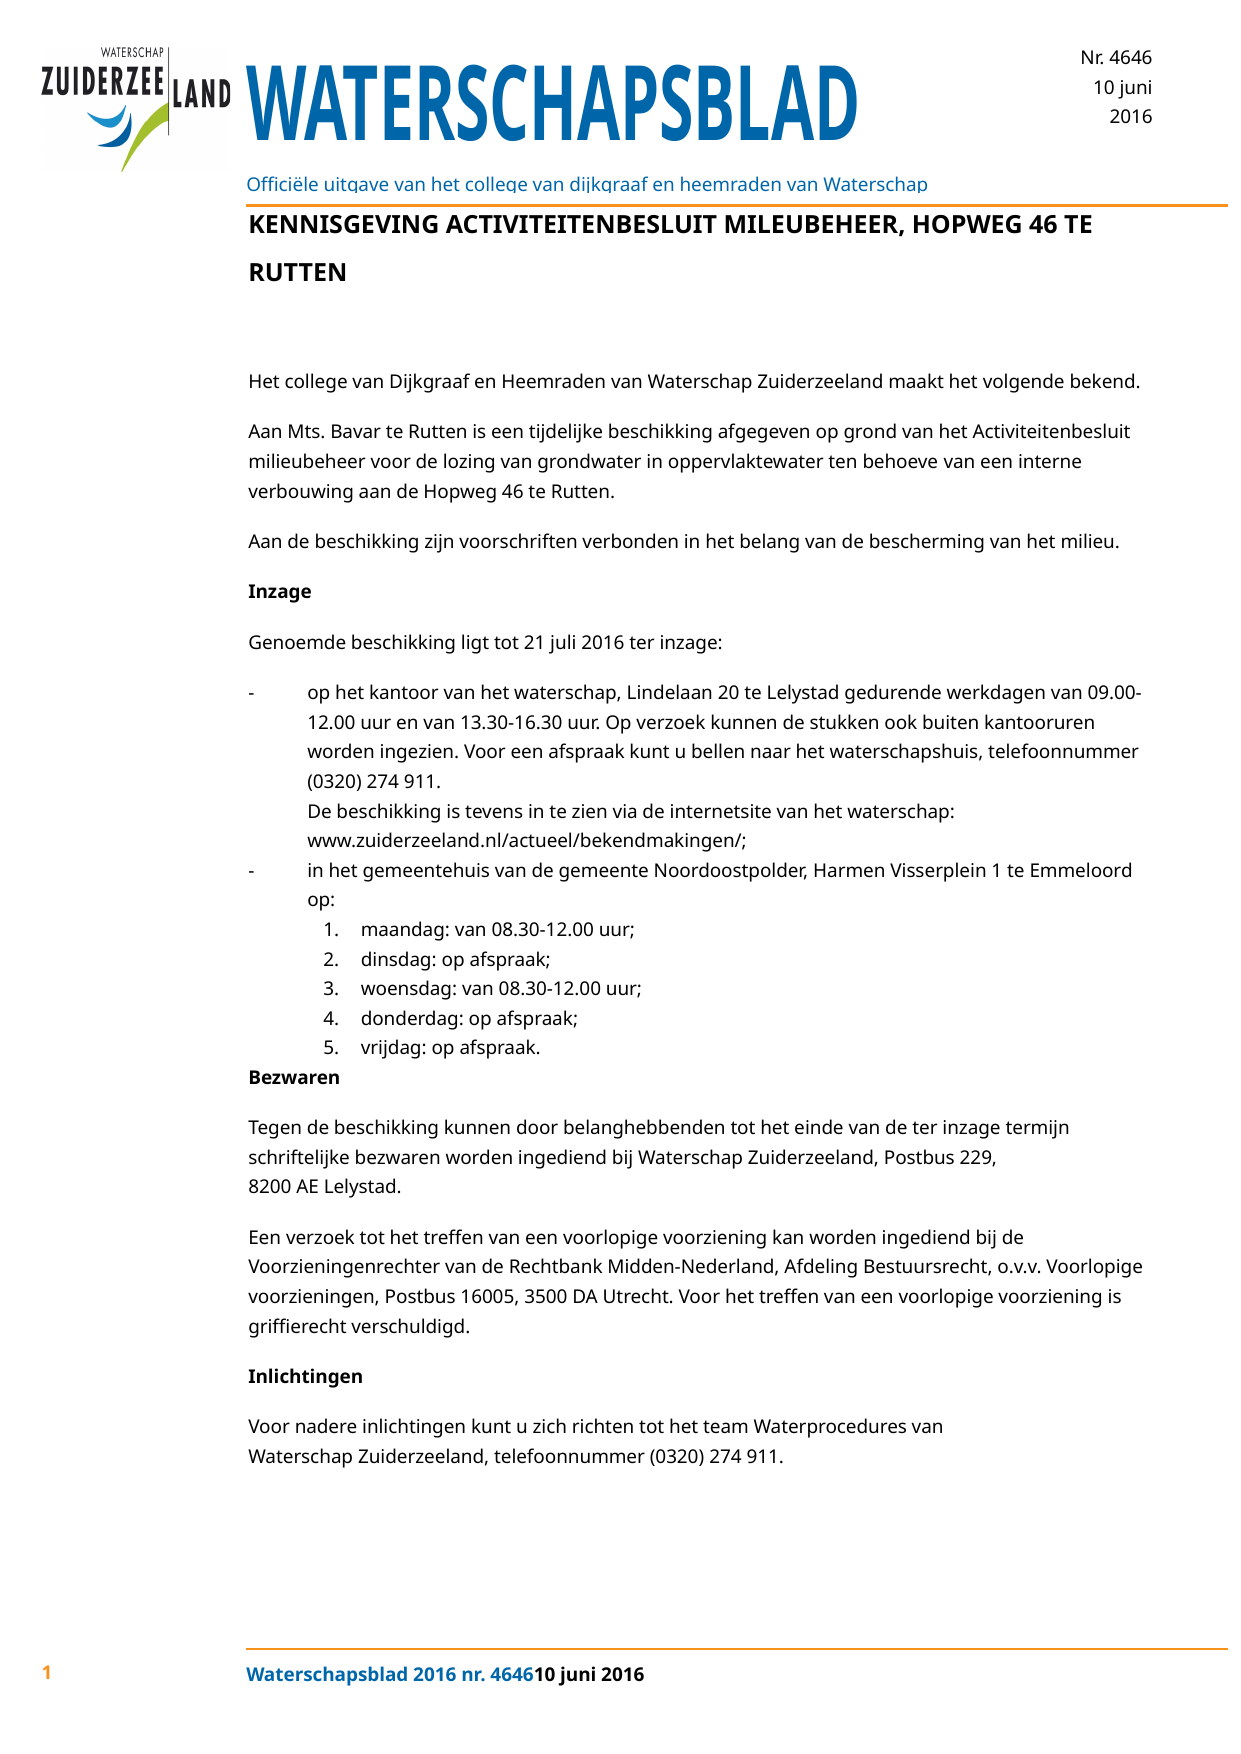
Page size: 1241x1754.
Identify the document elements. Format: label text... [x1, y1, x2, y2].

list woensdag: van 08.30-12.00 uur; [323, 975, 1152, 1001]
text Een verzoek tot het treffen van een voorlopige voorziening kan worden ingediend bij de Voorzieningenrechter van de Rechtbank Midden-Nederland, Afdeling Bestuursrecht, o.v.v. Voorlopige voorzieningen, Postbus 16005, 3500 DA Utrecht. Voor het treffen van een voorlopige voorziening is griffierecht verschuldigd. [248, 1224, 1152, 1339]
picture [41, 47, 231, 172]
text Inzage [248, 579, 1152, 604]
list op het kantoor van het waterschap, Lindelaan 20 te Lelystad gedurende werkdagen van 09.00-12.00 uur en van 13.30-16.30 uur. Op verzoek kunnen de stukken ook buiten kantooruren worden ingezien. Voor een afspraak kunt u bellen naar het waterschapshuis, telefoonnummer (0320) 274 911. [248, 679, 1152, 794]
list dinsdag: op afspraak; [323, 946, 1152, 972]
text Genoemde beschikking ligt tot 21 juli 2016 ter inzage: [248, 629, 1152, 655]
list in het gemeentehuis van de gemeente Noordoostpolder, Harmen Visserplein 1 te Emmeloord op: [248, 857, 1152, 912]
text Tegen de beschikking kunnen door belanghebbenden tot het einde van de ter inzage termijn schriftelijke bezwaren worden ingediend bij Waterschap Zuiderzeeland, Postbus 229, 8200 AE Lelystad. [248, 1114, 1152, 1199]
text KENNISGEVING ACTIVITEITENBESLUIT MILEUBEHEER, HOPWEG 46 TE RUTTEN [248, 207, 1152, 288]
list vrijdag: op afspraak. [323, 1034, 1152, 1060]
text Bezwaren [248, 1064, 1152, 1090]
list donderdag: op afspraak; [323, 1005, 1152, 1031]
list maandag: van 08.30-12.00 uur; [323, 916, 1152, 942]
text Aan de beschikking zijn voorschriften verbonden in het belang van de bescherming van het milieu. [248, 528, 1152, 554]
text Inlichtingen [248, 1363, 1152, 1389]
text Voor nadere inlichtingen kunt u zich richten tot het team Waterprocedures van Waterschap Zuiderzeeland, telefoonnummer (0320) 274 911. [248, 1414, 1152, 1469]
text Het college van Dijkgraaf en Heemraden van Waterschap Zuiderzeeland maakt het volgende bekend. [248, 368, 1152, 394]
list De beschikking is tevens in te zien via de internetsite van het waterschap: www.zuiderzeeland.nl/actueel/bekendmakingen/; [248, 798, 1152, 853]
text Aan Mts. Bavar te Rutten is een tijdelijke beschikking afgegeven op grond van het Activiteitenbesluit milieubeheer voor de lozing van grondwater in oppervlaktewater ten behoeve van een interne verbouwing aan de Hopweg 46 te Rutten. [248, 419, 1152, 504]
